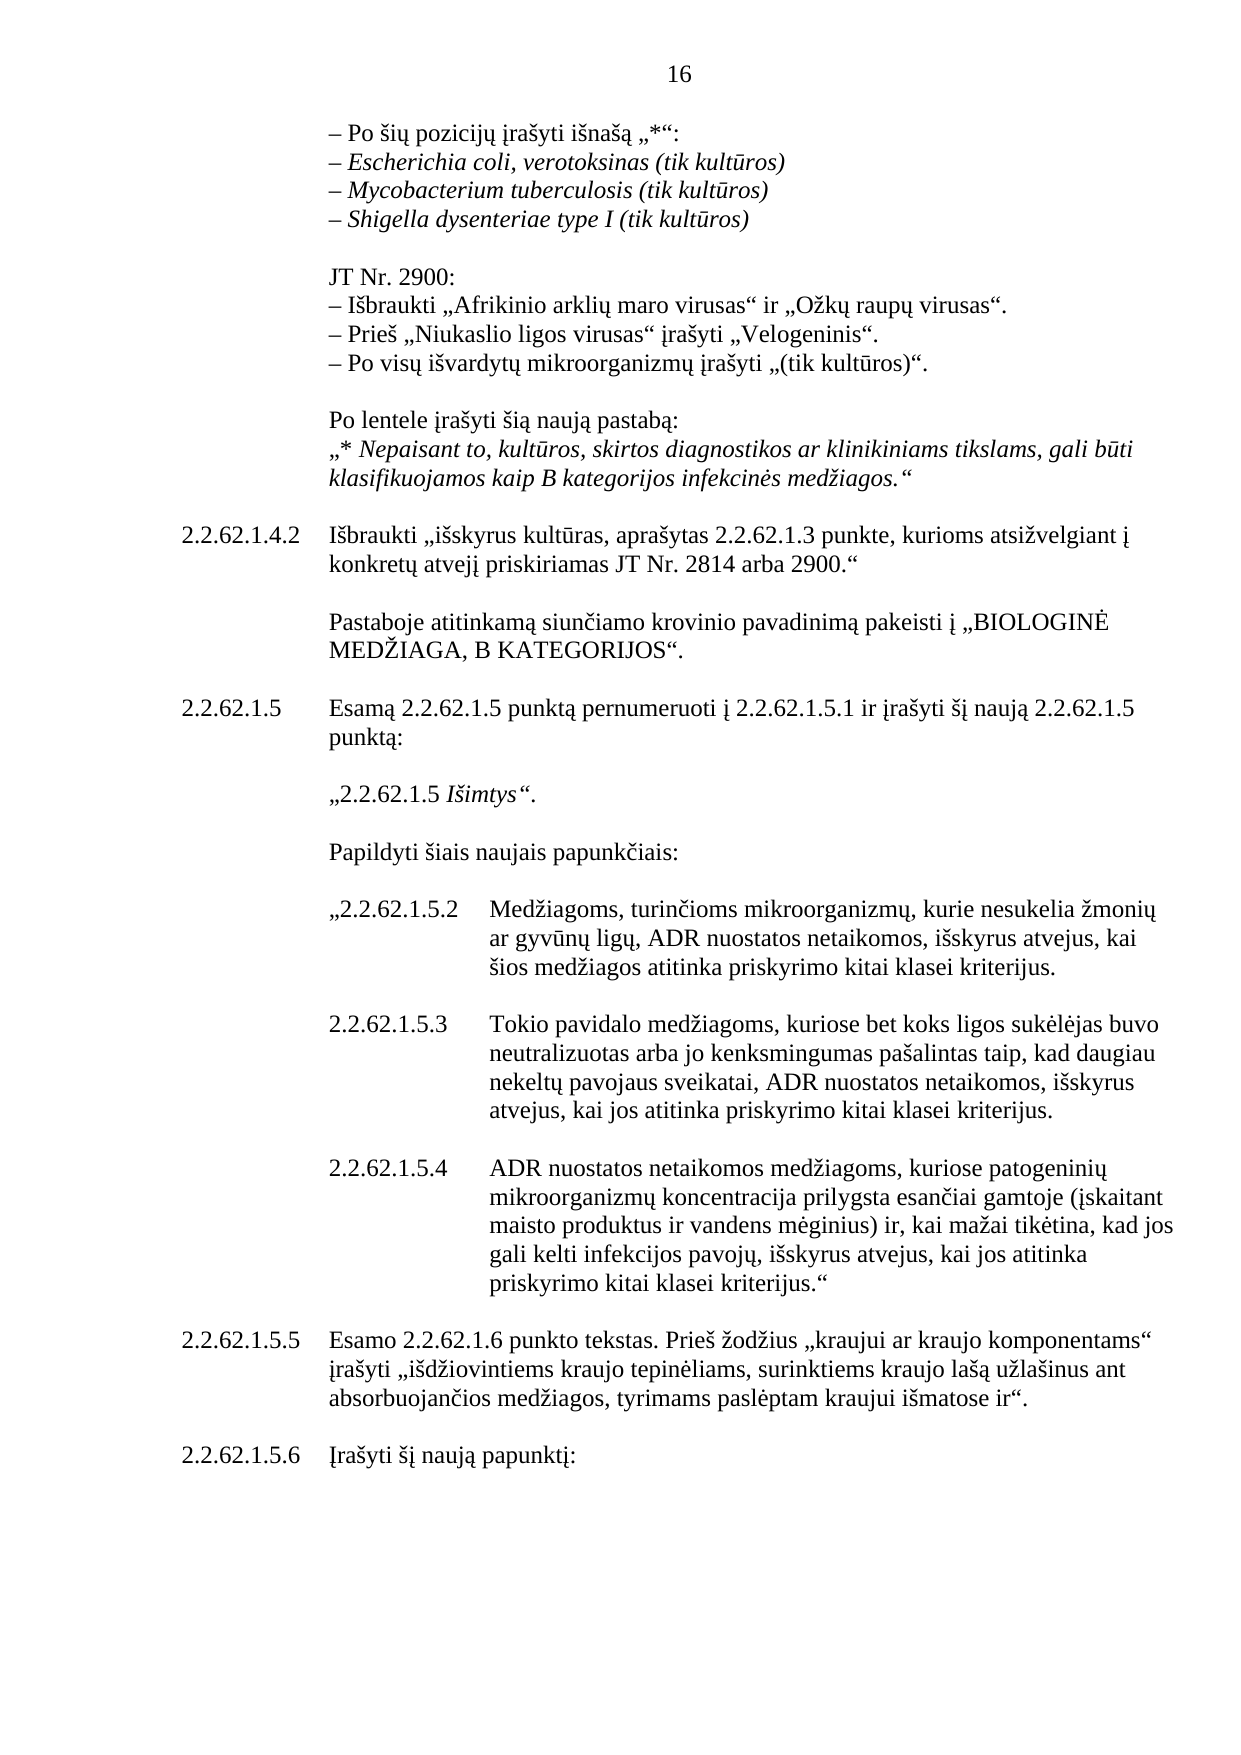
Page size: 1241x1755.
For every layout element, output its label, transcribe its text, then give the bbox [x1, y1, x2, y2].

table_cell [324, 492, 328, 521]
table_cell [320, 1297, 324, 1326]
table_cell 2.2.62.1.5 [177, 693, 324, 866]
table_cell [1177, 1412, 1181, 1441]
table_cell [177, 1297, 181, 1326]
table_cell [324, 1297, 328, 1326]
table_cell [177, 1124, 181, 1153]
table_cell [324, 981, 328, 1009]
table_cell [1177, 492, 1181, 521]
table_cell [1177, 981, 1181, 1009]
table_cell [1177, 808, 1181, 837]
table_cell [1177, 866, 1181, 894]
table_cell [320, 866, 324, 894]
table_cell [1177, 578, 1181, 607]
table_cell [177, 664, 181, 693]
table_cell [177, 492, 181, 521]
table_cell [177, 981, 181, 1009]
table_cell [320, 492, 324, 521]
table_cell [177, 1412, 181, 1441]
table_cell [324, 664, 328, 693]
table_cell 2.2.62.1.5.4 [324, 1153, 485, 1297]
table_cell [177, 1009, 324, 1124]
table_cell 2.2.62.1.5.3 [324, 1009, 485, 1124]
table_cell [177, 1354, 324, 1412]
table_cell „2.2.62.1.5.2 [324, 894, 485, 981]
table_cell [1177, 1297, 1181, 1326]
table_cell [1177, 377, 1181, 406]
table_cell [324, 751, 328, 779]
table_cell [324, 866, 328, 894]
table_cell [177, 1153, 324, 1297]
table_cell [324, 233, 328, 262]
table_cell [177, 118, 324, 492]
table_cell [324, 1469, 328, 1498]
table_cell [324, 578, 328, 607]
table_cell [1177, 233, 1181, 262]
table_cell [320, 1124, 324, 1153]
table_cell [1177, 664, 1181, 693]
table_cell [177, 894, 324, 981]
table_cell [177, 1469, 181, 1498]
table_cell [320, 1412, 324, 1441]
table_cell [324, 1124, 328, 1153]
table_cell [320, 981, 324, 1009]
table_cell [324, 377, 328, 406]
table_cell [1177, 1124, 1181, 1153]
table_cell [324, 808, 328, 837]
table_cell [320, 664, 324, 693]
table_cell [177, 866, 181, 894]
table_cell [320, 1469, 324, 1498]
table_cell [324, 1412, 328, 1441]
table_cell [1177, 1469, 1181, 1498]
table_cell 2.2.62.1.4.2 [177, 521, 324, 664]
table_cell [1177, 751, 1181, 779]
